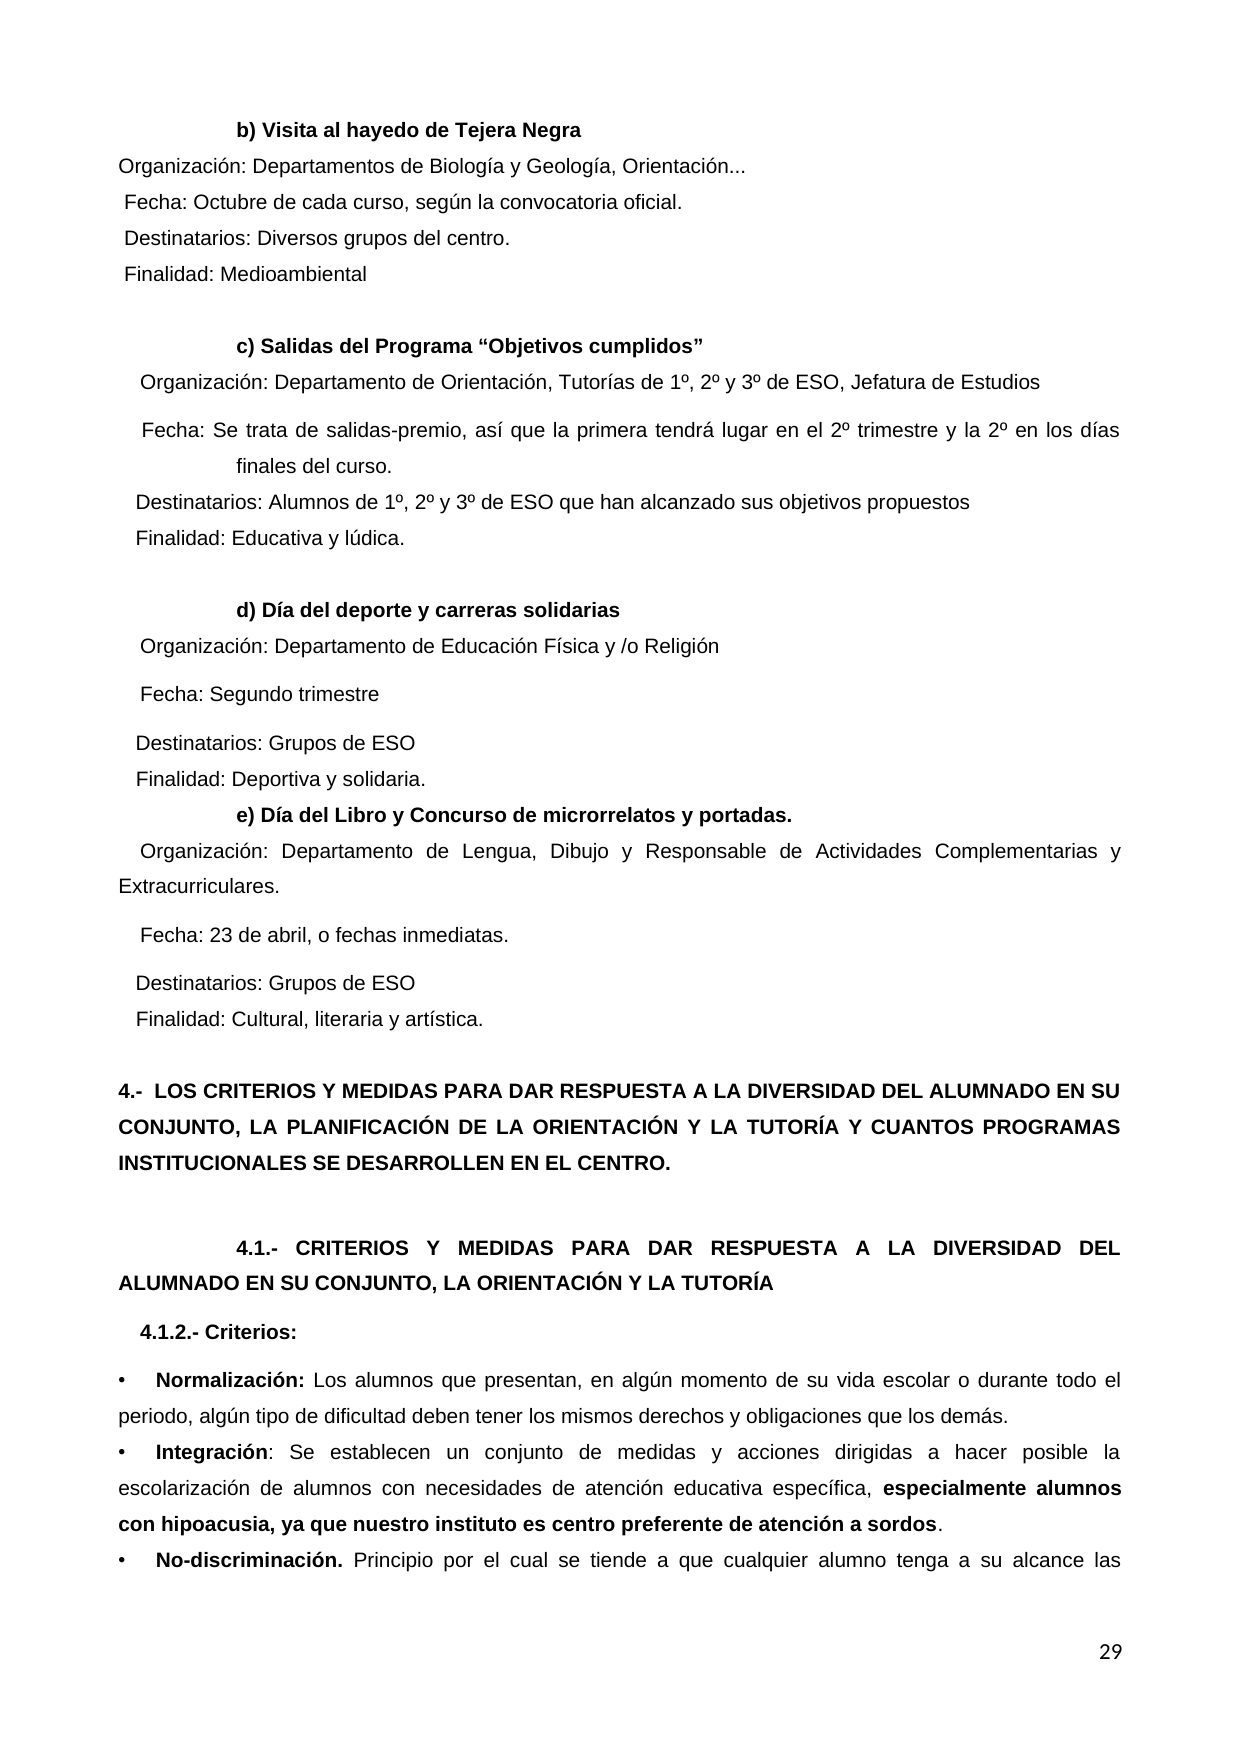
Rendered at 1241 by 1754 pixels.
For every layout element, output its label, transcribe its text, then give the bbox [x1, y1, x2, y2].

text Destinatarios: Alumnos de 1º, 2º y 3º de ESO que han alcanzado sus objetivos propuestos [118, 490, 1122, 514]
text 4.1.2.- Criterios: [118, 1320, 1122, 1344]
text Finalidad: Cultural, literaria y artística. [118, 1007, 1122, 1031]
text Destinatarios: Grupos de ESO [118, 971, 1122, 995]
text Organización: Departamentos de Biología y Geología, Orientación... [118, 154, 1122, 178]
text Finalidad: Deportiva y solidaria. [118, 767, 1122, 791]
text Fecha: Octubre de cada curso, según la convocatoria oficial. [118, 190, 1122, 214]
text Destinatarios: Diversos grupos del centro. [118, 226, 1122, 250]
text c) Salidas del Programa “Objetivos cumplidos” [118, 334, 1122, 358]
text Finalidad: Medioambiental [118, 262, 1122, 286]
text 4.- LOS CRITERIOS Y MEDIDAS PARA DAR RESPUESTA A LA DIVERSIDAD DEL ALUMNADO EN SU CONJUNTO, LA PLANIFICACIÓN DE LA ORIENTACIÓN Y LA TUTORÍA Y CUANTOS PROGRAMAS INSTITUCIONALES SE DESARROLLEN EN EL CENTRO. [118, 1079, 1122, 1175]
text Destinatarios: Grupos de ESO [118, 731, 1122, 754]
text 4.1.- CRITERIOS Y MEDIDAS PARA DAR RESPUESTA A LA DIVERSIDAD DEL ALUMNADO EN SU CONJUNTO, LA ORIENTACIÓN Y LA TUTORÍA [118, 1235, 1122, 1295]
list Normalización: Los alumnos que presentan, en algún momento de su vida escolar o durante todo el periodo, algún tipo de dificultad deben tener los mismos derechos y obligaciones que los demás. [81, 1368, 1122, 1428]
text d) Día del deporte y carreras solidarias [118, 598, 1122, 622]
text Organización: Departamento de Orientación, Tutorías de 1º, 2º y 3º de ESO, Jefatura de Estudios [118, 370, 1122, 394]
text Fecha: 23 de abril, o fechas inmediatas. [118, 923, 1122, 947]
text Finalidad: Educativa y lúdica. [118, 526, 1122, 550]
text Organización: Departamento de Educación Física y /o Religión [118, 634, 1122, 658]
text Organización: Departamento de Lengua, Dibujo y Responsable de Actividades Complementarias y Extracurriculares. [118, 838, 1122, 898]
list No-discriminación. Principio por el cual se tiende a que cualquier alumno tenga a su alcance las [81, 1548, 1122, 1572]
text Fecha: Se trata de salidas-premio, así que la primera tendrá lugar en el 2º trimestre y la 2º en los días finales del curso. [118, 418, 1122, 478]
text Fecha: Segundo trimestre [118, 682, 1122, 706]
list Integración: Se establecen un conjunto de medidas y acciones dirigidas a hacer posible la escolarización de alumnos con necesidades de atención educativa específica, especialmente alumnos con hipoacusia, ya que nuestro instituto es centro preferente de atención a sordos. [81, 1440, 1122, 1536]
text b) Visita al hayedo de Tejera Negra [118, 118, 1122, 142]
text e) Día del Libro y Concurso de microrrelatos y portadas. [118, 802, 1122, 826]
